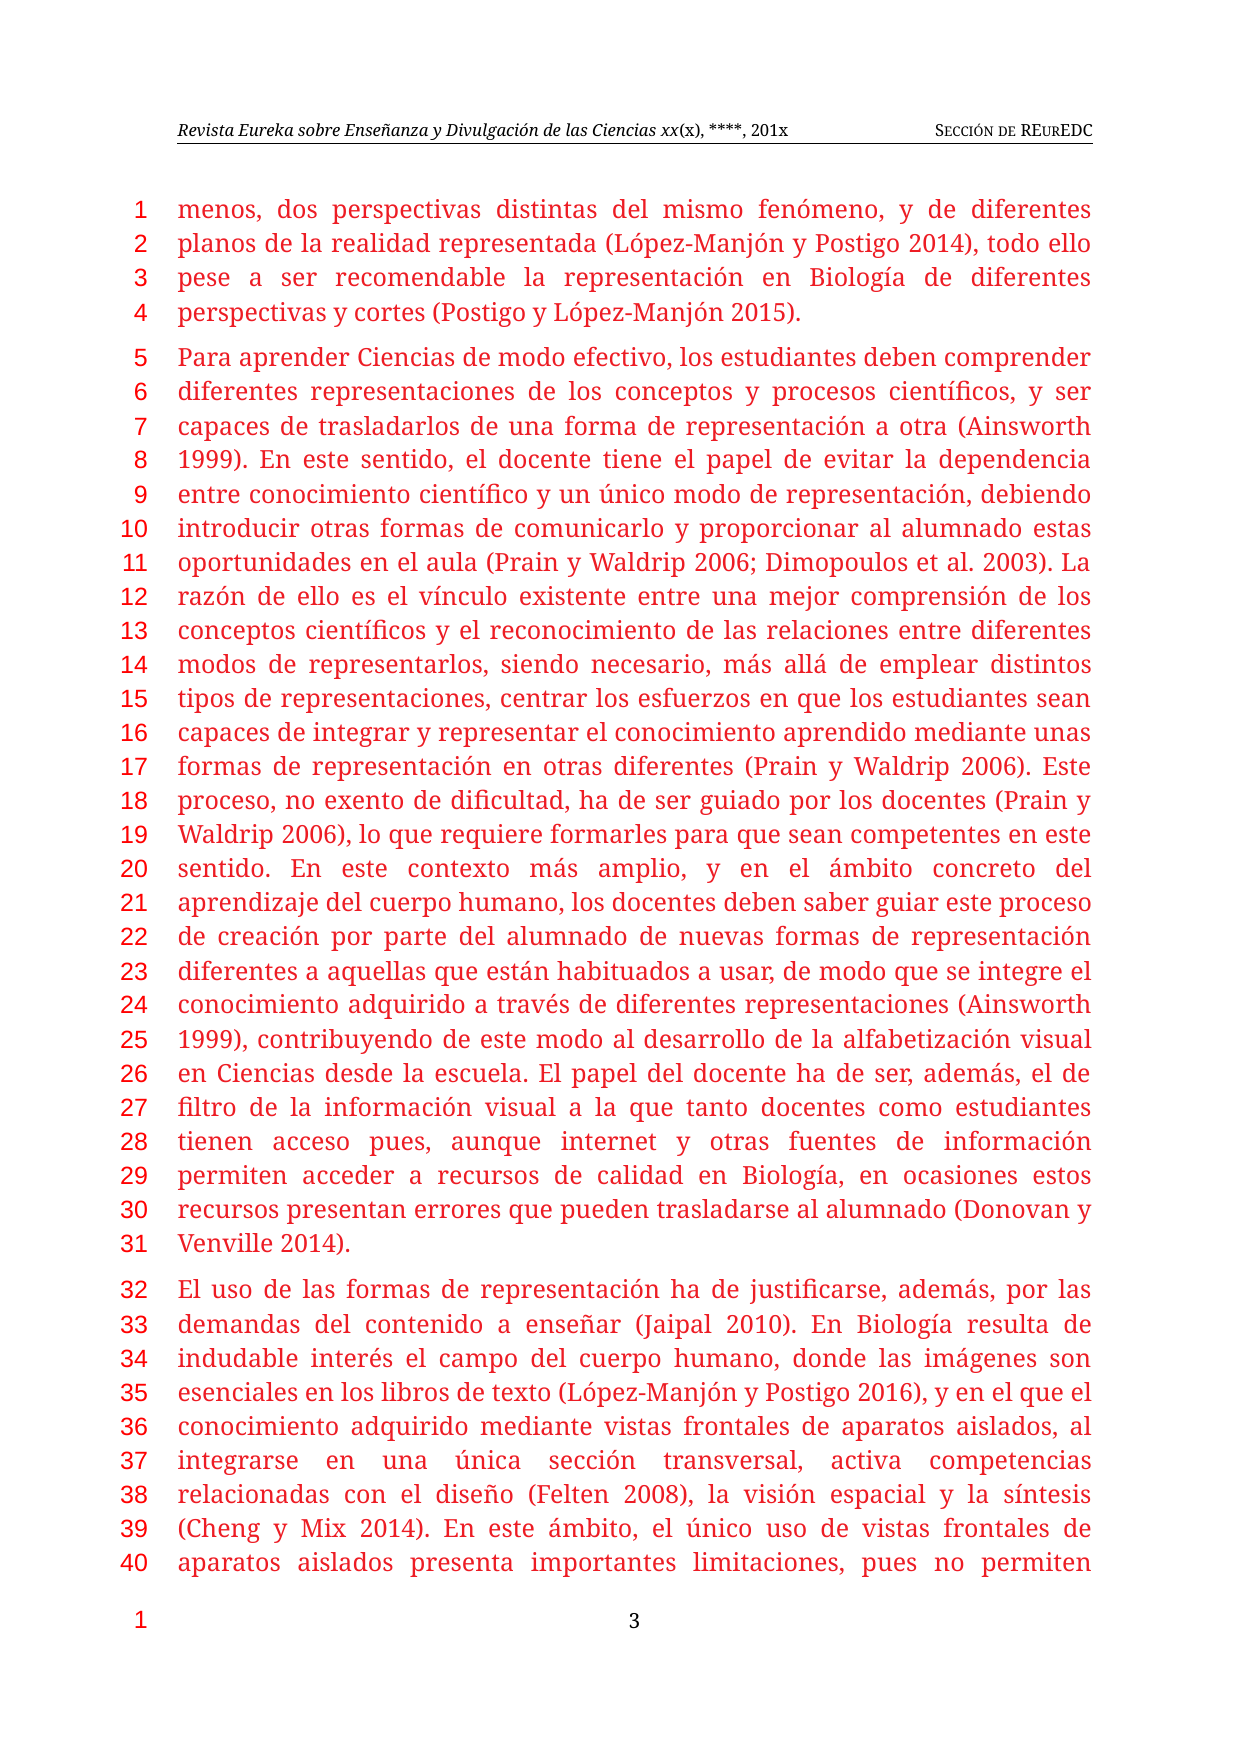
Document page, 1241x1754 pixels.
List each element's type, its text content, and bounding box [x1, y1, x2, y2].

text Para aprender Ciencias de modo efectivo, los estudiantes deben comprender diferentes representaciones de los conceptos y procesos científicos, y ser capaces de trasladarlos de una forma de representación a otra (Ainsworth 1999). En este sentido, el docente tiene el papel de evitar la dependencia entre conocimiento científico y un único modo de representación, debiendo introducir otras formas de comunicarlo y proporcionar al alumnado estas oportunidades en el aula (Prain y Waldrip 2006; Dimopoulos et al. 2003). La razón de ello es el vínculo existente entre una mejor comprensión de los conceptos científicos y el reconocimiento de las relaciones entre diferentes modos de representarlos, siendo necesario, más allá de emplear distintos tipos de representaciones, centrar los esfuerzos en que los estudiantes sean capaces de integrar y representar el conocimiento aprendido mediante unas formas de representación en otras diferentes (Prain y Waldrip 2006). Este proceso, no exento de dificultad, ha de ser guiado por los docentes (Prain y Waldrip 2006), lo que requiere formarles para que sean competentes en este sentido. En este contexto más amplio, y en el ámbito concreto del aprendizaje del cuerpo humano, los docentes deben saber guiar este proceso de creación por parte del alumnado de nuevas formas de representación diferentes a aquellas que están habituados a usar, de modo que se integre el conocimiento adquirido a través de diferentes representaciones (Ainsworth 1999), contribuyendo de este modo al desarrollo de la alfabetización visual en Ciencias desde la escuela. El papel del docente ha de ser, además, el de filtro de la información visual a la que tanto docentes como estudiantes tienen acceso pues, aunque internet y otras fuentes de información permiten acceder a recursos de calidad en Biología, en ocasiones estos recursos presentan errores que pueden trasladarse al alumnado (Donovan y Venville 2014). [177, 340, 1092, 1260]
text menos, dos perspectivas distintas del mismo fenómeno, y de diferentes planos de la realidad representada (López-Manjón y Postigo 2014), todo ello pese a ser recomendable la representación en Biología de diferentes perspectivas y cortes (Postigo y López-Manjón 2015). [177, 192, 1092, 328]
text El uso de las formas de representación ha de justificarse, además, por las demandas del contenido a enseñar (Jaipal 2010). En Biología resulta de indudable interés el campo del cuerpo humano, donde las imágenes son esenciales en los libros de texto (López-Manjón y Postigo 2016), y en el que el conocimiento adquirido mediante vistas frontales de aparatos aislados, al integrarse en una única sección transversal, activa competencias relacionadas con el diseño (Felten 2008), la visión espacial y la síntesis (Cheng y Mix 2014). En este ámbito, el único uso de vistas frontales de aparatos aislados presenta importantes limitaciones, pues no permiten [177, 1272, 1092, 1579]
